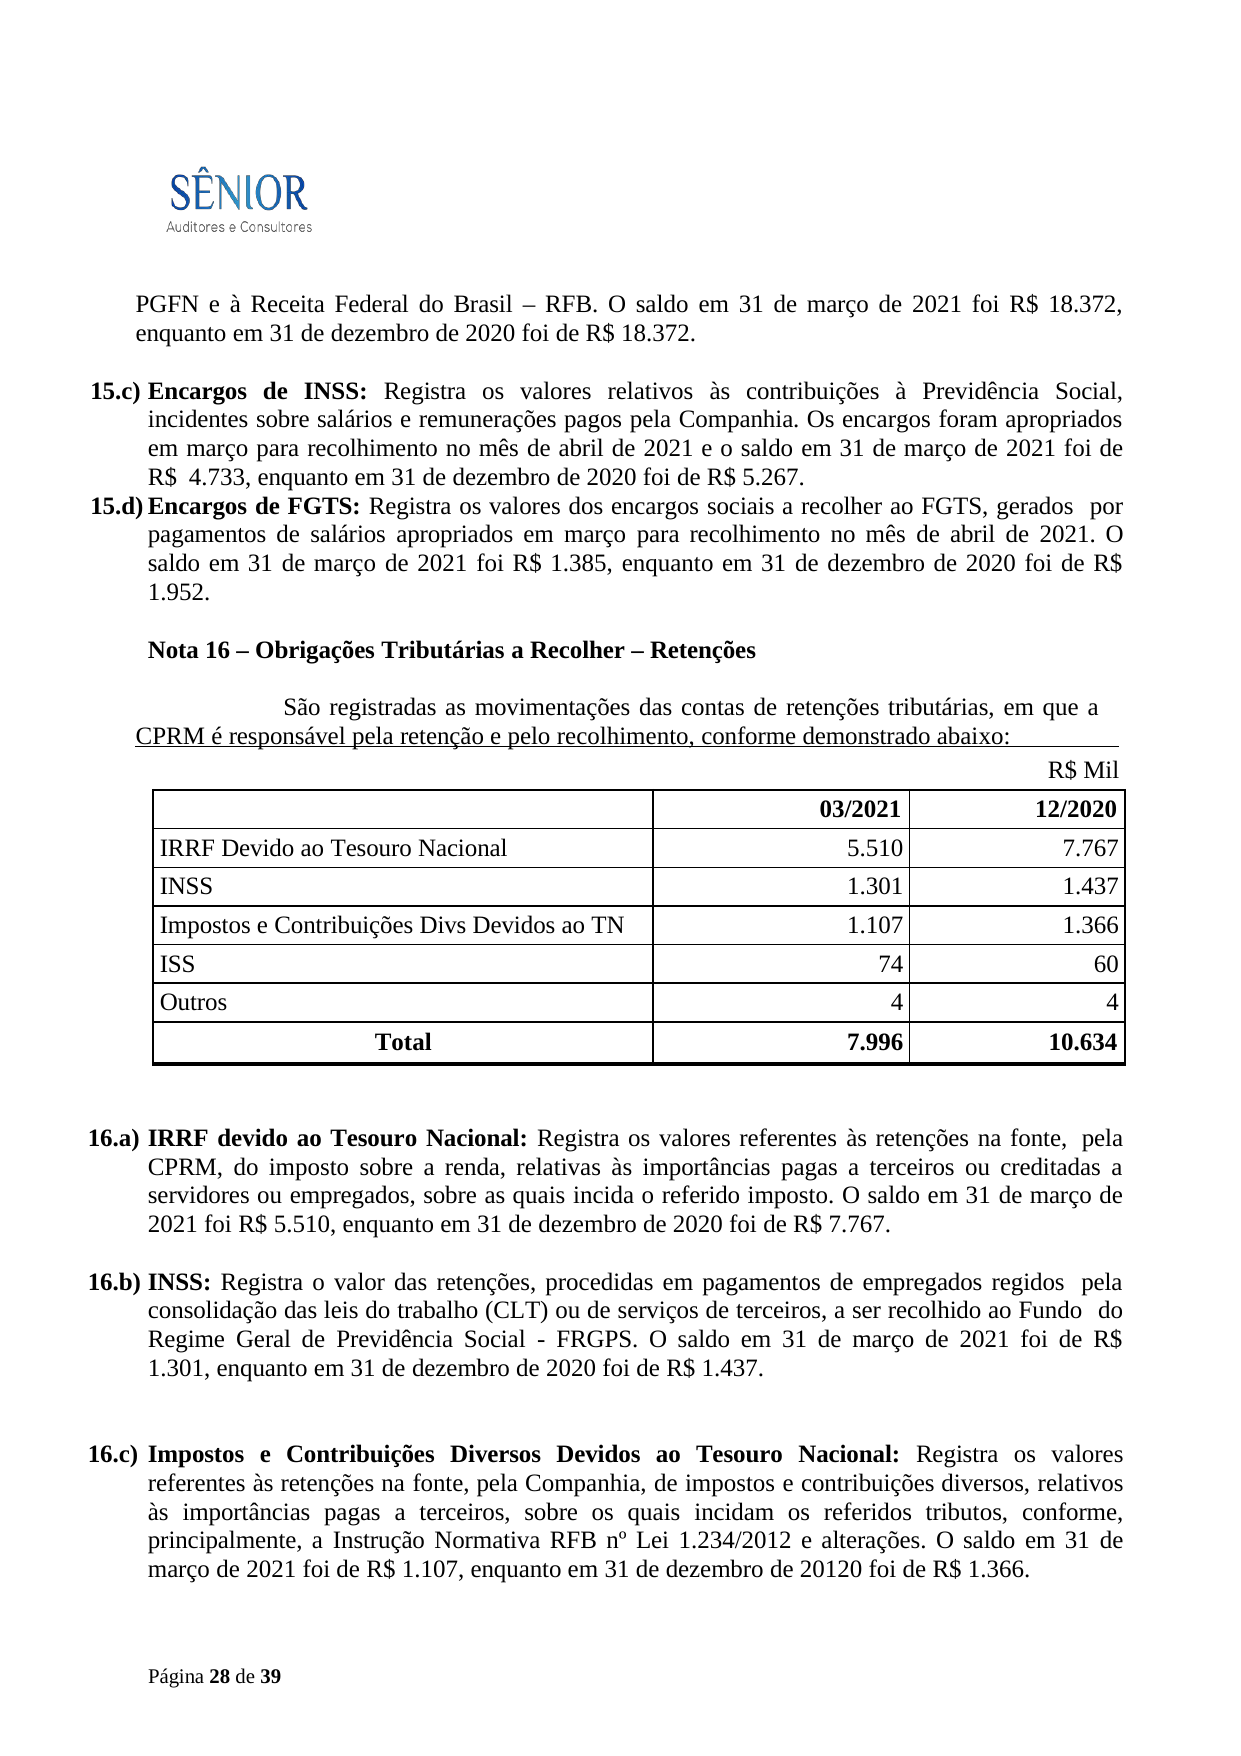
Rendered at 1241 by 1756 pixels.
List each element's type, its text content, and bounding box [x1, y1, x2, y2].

table_cell 74 [654, 945, 909, 982]
table_cell 1.437 [910, 868, 1124, 905]
table_cell Outros [154, 984, 652, 1021]
table_cell IRRF Devido ao Tesouro Nacional [154, 829, 652, 866]
list Impostos e Contribuições Diversos Devidos ao Tesouro Nacional: Registra os valores referentes às retenções na fonte, pela Companhia, de impostos e contribuições diversos, relativos às importâncias pagas a terceiros, sobre os quais incidam os referidos tributos, conforme, principalmente, a Instrução Normativa RFB nº Lei 1.234/2012 e alterações. O saldo em 31 de março de 2021 foi de R$ 1.107, enquanto em 31 de dezembro de 20120 foi de R$ 1.366. [135, 1439, 1123, 1583]
table_cell 1.301 [654, 868, 909, 905]
text São registradas as movimentações das contas de retenções tributárias, em que a CPRM é responsável pela retenção e pelo recolhimento, conforme demonstrado abaixo: [135, 692, 1132, 750]
table_cell 7.996 [654, 1023, 909, 1062]
table_header 12/2020 [910, 791, 1124, 828]
text R$ Mil [135, 755, 1119, 784]
table_cell 60 [910, 945, 1124, 982]
table_cell 7.767 [910, 829, 1124, 866]
table_cell 5.510 [654, 829, 909, 866]
list INSS: Registra o valor das retenções, procedidas em pagamentos de empregados regidos pela consolidação das leis do trabalho (CLT) ou de serviços de terceiros, a ser recolhido ao Fundo do Regime Geral de Previdência Social - FRGPS. O saldo em 31 de março de 2021 foi de R$ 1.301, enquanto em 31 de dezembro de 2020 foi de R$ 1.437. [135, 1267, 1123, 1382]
subtitle Nota 16 – Obrigações Tributárias a Recolher – Retenções [148, 635, 1143, 664]
table_cell 1.366 [910, 907, 1124, 944]
table_cell ISS [154, 945, 652, 982]
table_cell 4 [910, 984, 1124, 1021]
text PGFN e à Receita Federal do Brasil – RFB. O saldo em 31 de março de 2021 foi R$ 18.372, enquanto em 31 de dezembro de 2020 foi de R$ 18.372. [135, 289, 1123, 347]
table_cell 10.634 [910, 1023, 1124, 1062]
table_cell Impostos e Contribuições Divs Devidos ao TN [154, 907, 652, 944]
table_header 03/2021 [654, 791, 909, 828]
list IRRF devido ao Tesouro Nacional: Registra os valores referentes às retenções na fonte, pela CPRM, do imposto sobre a renda, relativas às importâncias pagas a terceiros ou creditadas a servidores ou empregados, sobre as quais incida o referido imposto. O saldo em 31 de março de 2021 foi R$ 5.510, enquanto em 31 de dezembro de 2020 foi de R$ 7.767. [135, 1123, 1123, 1238]
table_cell 1.107 [654, 907, 909, 944]
table_cell 4 [654, 984, 909, 1021]
table_cell INSS [154, 868, 652, 905]
list Encargos de FGTS: Registra os valores dos encargos sociais a recolher ao FGTS, gerados por pagamentos de salários apropriados em março para recolhimento no mês de abril de 2021. O saldo em 31 de março de 2021 foi R$ 1.385, enquanto em 31 de dezembro de 2020 foi de R$ 1.952. [135, 491, 1123, 606]
table_cell Total [154, 1023, 652, 1062]
list Encargos de INSS: Registra os valores relativos às contribuições à Previdência Social, incidentes sobre salários e remunerações pagos pela Companhia. Os encargos foram apropriados em março para recolhimento no mês de abril de 2021 e o saldo em 31 de março de 2021 foi de R$ 4.733, enquanto em 31 de dezembro de 2020 foi de R$ 5.267. [135, 376, 1123, 491]
table_header [154, 791, 652, 828]
